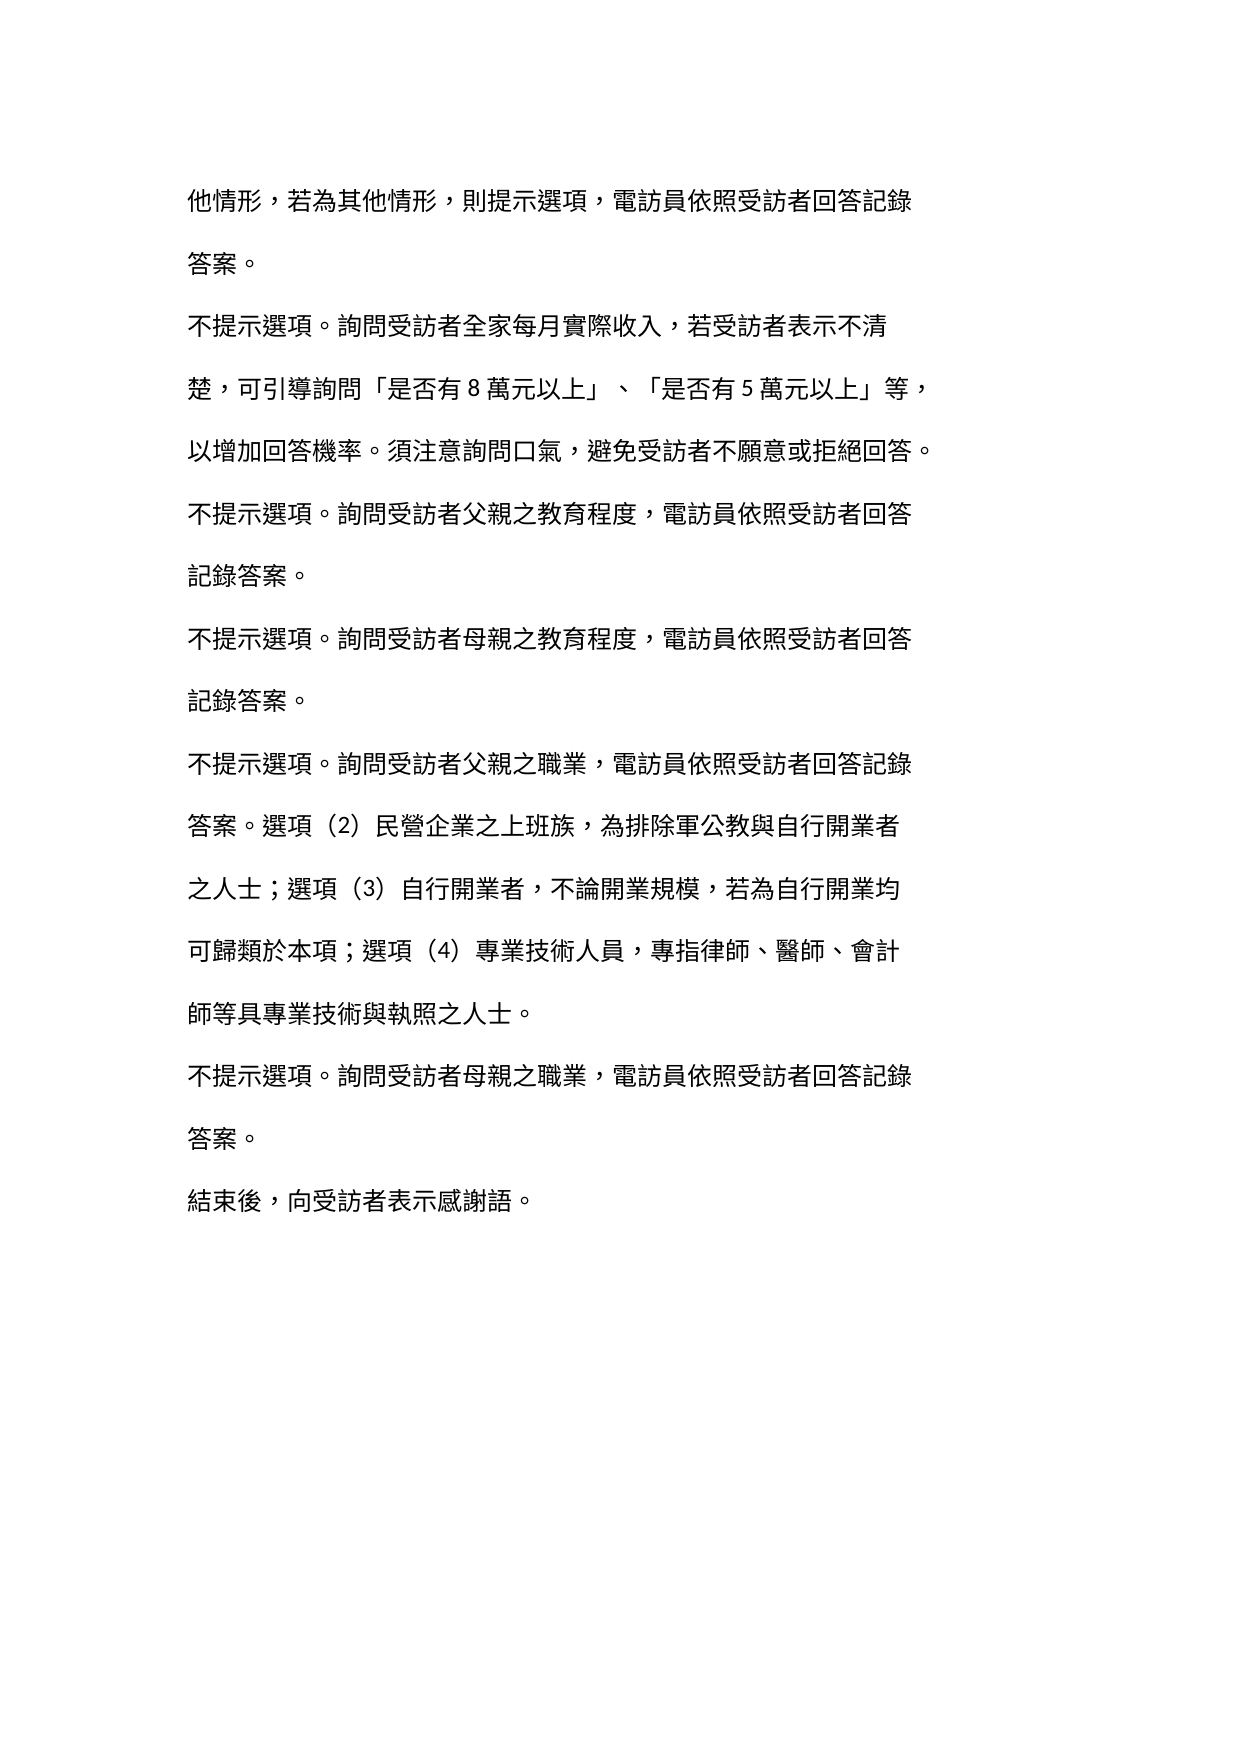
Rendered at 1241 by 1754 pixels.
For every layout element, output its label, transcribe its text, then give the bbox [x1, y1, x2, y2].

text 師等具專業技術與執照之人士。 [187, 971, 1053, 1033]
text 不提示選項。詢問受訪者母親之教育程度，電訪員依照受訪者回答 [187, 596, 1053, 658]
text 答案。選項（2）民營企業之上班族，為排除軍公教與自行開業者 [187, 783, 1053, 846]
text 不提示選項。詢問受訪者全家每月實際收入，若受訪者表示不清 [187, 283, 1053, 346]
text 答案。 [187, 221, 1053, 283]
text 不提示選項。詢問受訪者父親之職業，電訪員依照受訪者回答記錄 [187, 721, 1053, 783]
text 之人士；選項（3）自行開業者，不論開業規模，若為自行開業均 [187, 846, 1053, 908]
text 不提示選項。詢問受訪者母親之職業，電訪員依照受訪者回答記錄 [187, 1033, 1053, 1096]
text 結束後，向受訪者表示感謝語。 [187, 1158, 1053, 1221]
text 不提示選項。詢問受訪者父親之教育程度，電訪員依照受訪者回答 [187, 471, 1053, 533]
text 可歸類於本項；選項（4）專業技術人員，專指律師、醫師、會計 [187, 908, 1053, 971]
text 他情形，若為其他情形，則提示選項，電訪員依照受訪者回答記錄 [187, 158, 1053, 221]
text 以增加回答機率。須注意詢問口氣，避免受訪者不願意或拒絕回答。 [187, 408, 1053, 471]
text 楚，可引導詢問「是否有8 萬元以上」、「是否有5 萬元以上」等， [187, 346, 1053, 408]
text 記錄答案。 [187, 533, 1053, 596]
text 記錄答案。 [187, 658, 1053, 721]
text 答案。 [187, 1096, 1053, 1158]
